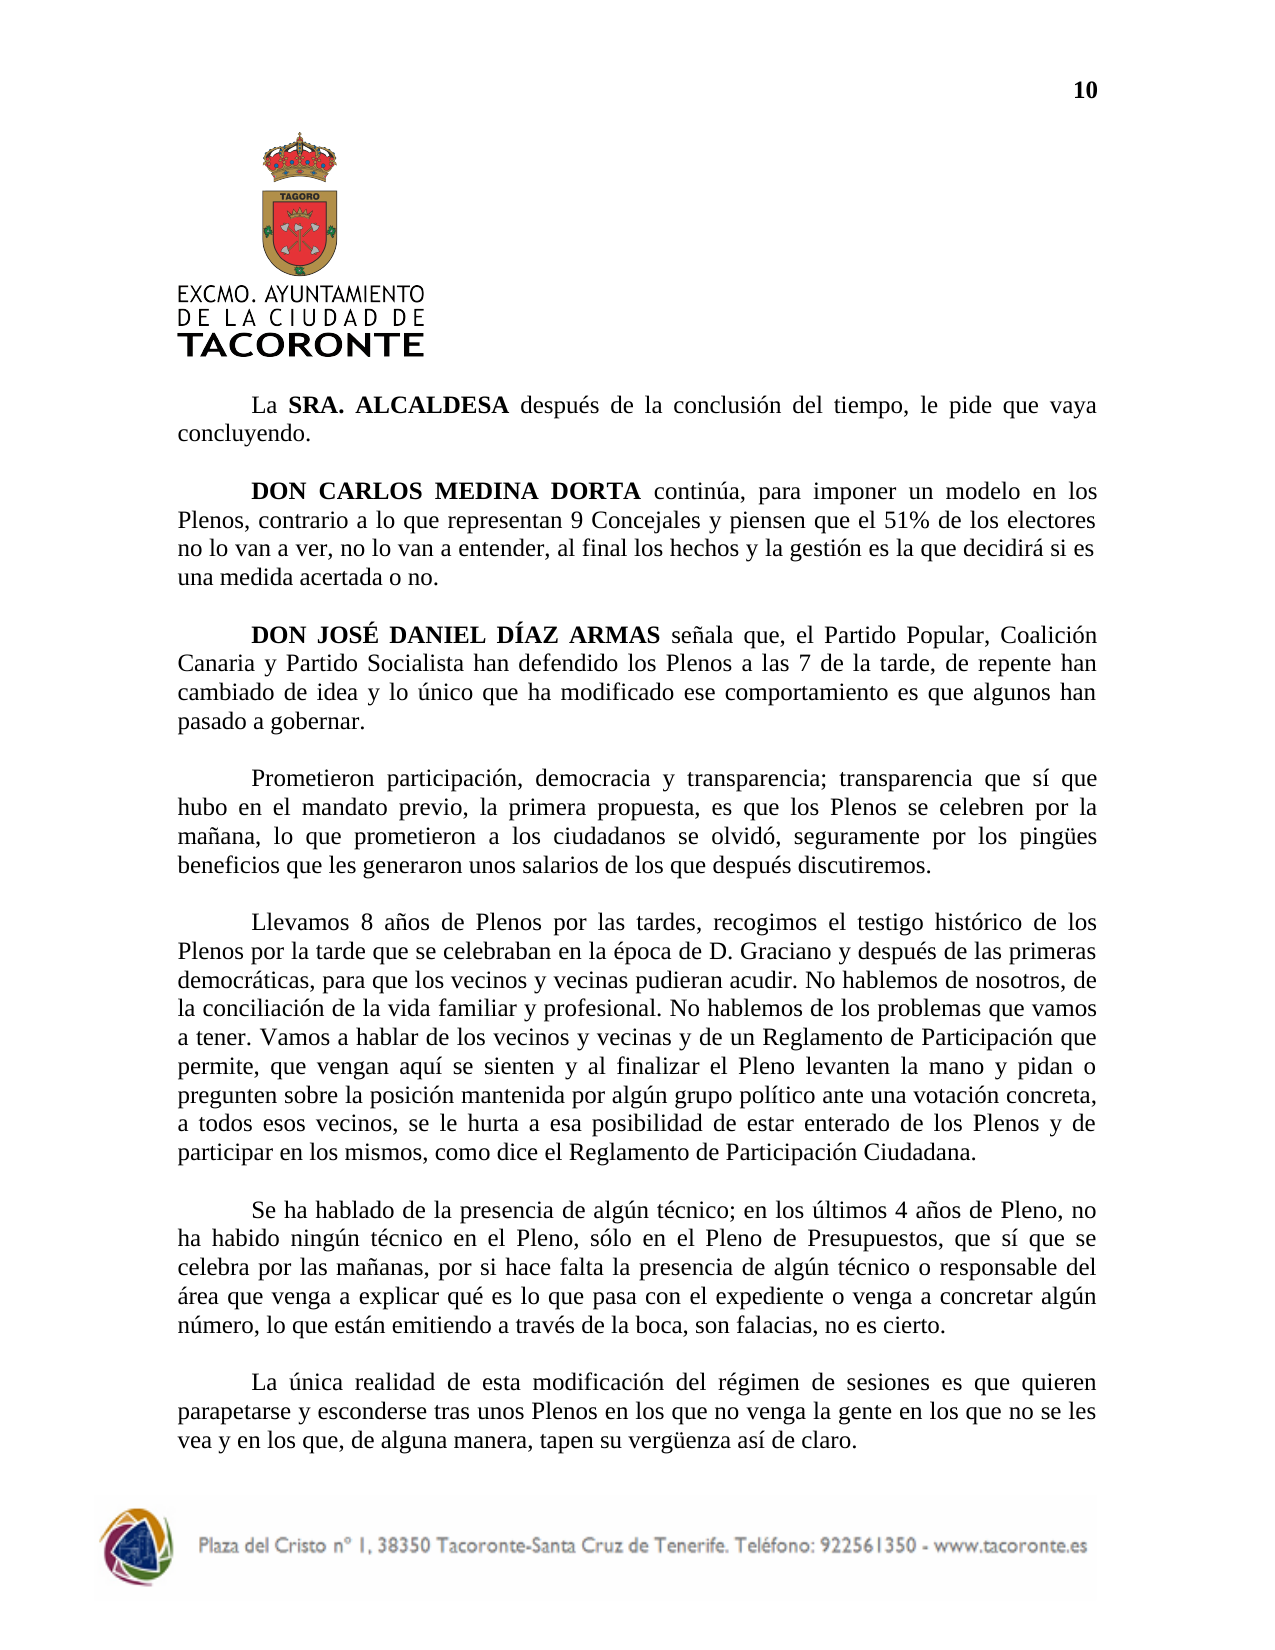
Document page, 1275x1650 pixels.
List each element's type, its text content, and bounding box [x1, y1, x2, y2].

text DON JOSÉ DANIEL DÍAZ ARMAS señala que, el Partido Popular, Coalición Canaria y Partido Socialista han defendido los Plenos a las 7 de la tarde, de repente han cambiado de idea y lo único que ha modificado ese comportamiento es que algunos han pasado a gobernar. [177, 620, 1098, 735]
text La SRA. ALCALDESA después de la conclusión del tiempo, le pide que vaya concluyendo. [177, 390, 1098, 447]
text DON CARLOS MEDINA DORTA continúa, para imponer un modelo en los Plenos, contrario a lo que representan 9 Concejales y piensen que el 51% de los electores no lo van a ver, no lo van a entender, al final los hechos y la gestión es la que decidirá si es una medida acertada o no. [177, 476, 1098, 591]
text Prometieron participación, democracia y transparencia; transparencia que sí que hubo en el mandato previo, la primera propuesta, es que los Plenos se celebren por la mañana, lo que prometieron a los ciudadanos se olvidó, seguramente por los pingües beneficios que les generaron unos salarios de los que después discutiremos. [177, 763, 1098, 878]
picture [177, 132, 424, 357]
text Llevamos 8 años de Plenos por las tardes, recogimos el testigo histórico de los Plenos por la tarde que se celebraban en la época de D. Graciano y después de las primeras democráticas, para que los vecinos y vecinas pudieran acudir. No hablemos de nosotros, de la conciliación de la vida familiar y profesional. No hablemos de los problemas que vamos a tener. Vamos a hablar de los vecinos y vecinas y de un Reglamento de Participación que permite, que vengan aquí se sienten y al finalizar el Pleno levanten la mano y pidan o pregunten sobre la posición mantenida por algún grupo político ante una votación concreta, a todos esos vecinos, se le hurta a esa posibilidad de estar enterado de los Plenos y de participar en los mismos, como dice el Reglamento de Participación Ciudadana. [177, 907, 1098, 1166]
text Se ha hablado de la presencia de algún técnico; en los últimos 4 años de Pleno, no ha habido ningún técnico en el Pleno, sólo en el Pleno de Presupuestos, que sí que se celebra por las mañanas, por si hace falta la presencia de algún técnico o responsable del área que venga a explicar qué es lo que pasa con el expediente o venga a concretar algún número, lo que están emitiendo a través de la boca, son falacias, no es cierto. [177, 1195, 1098, 1338]
picture [93, 1495, 1097, 1601]
text La única realidad de esta modificación del régimen de sesiones es que quieren parapetarse y esconderse tras unos Plenos en los que no venga la gente en los que no se les vea y en los que, de alguna manera, tapen su vergüenza así de claro. [177, 1367, 1098, 1453]
